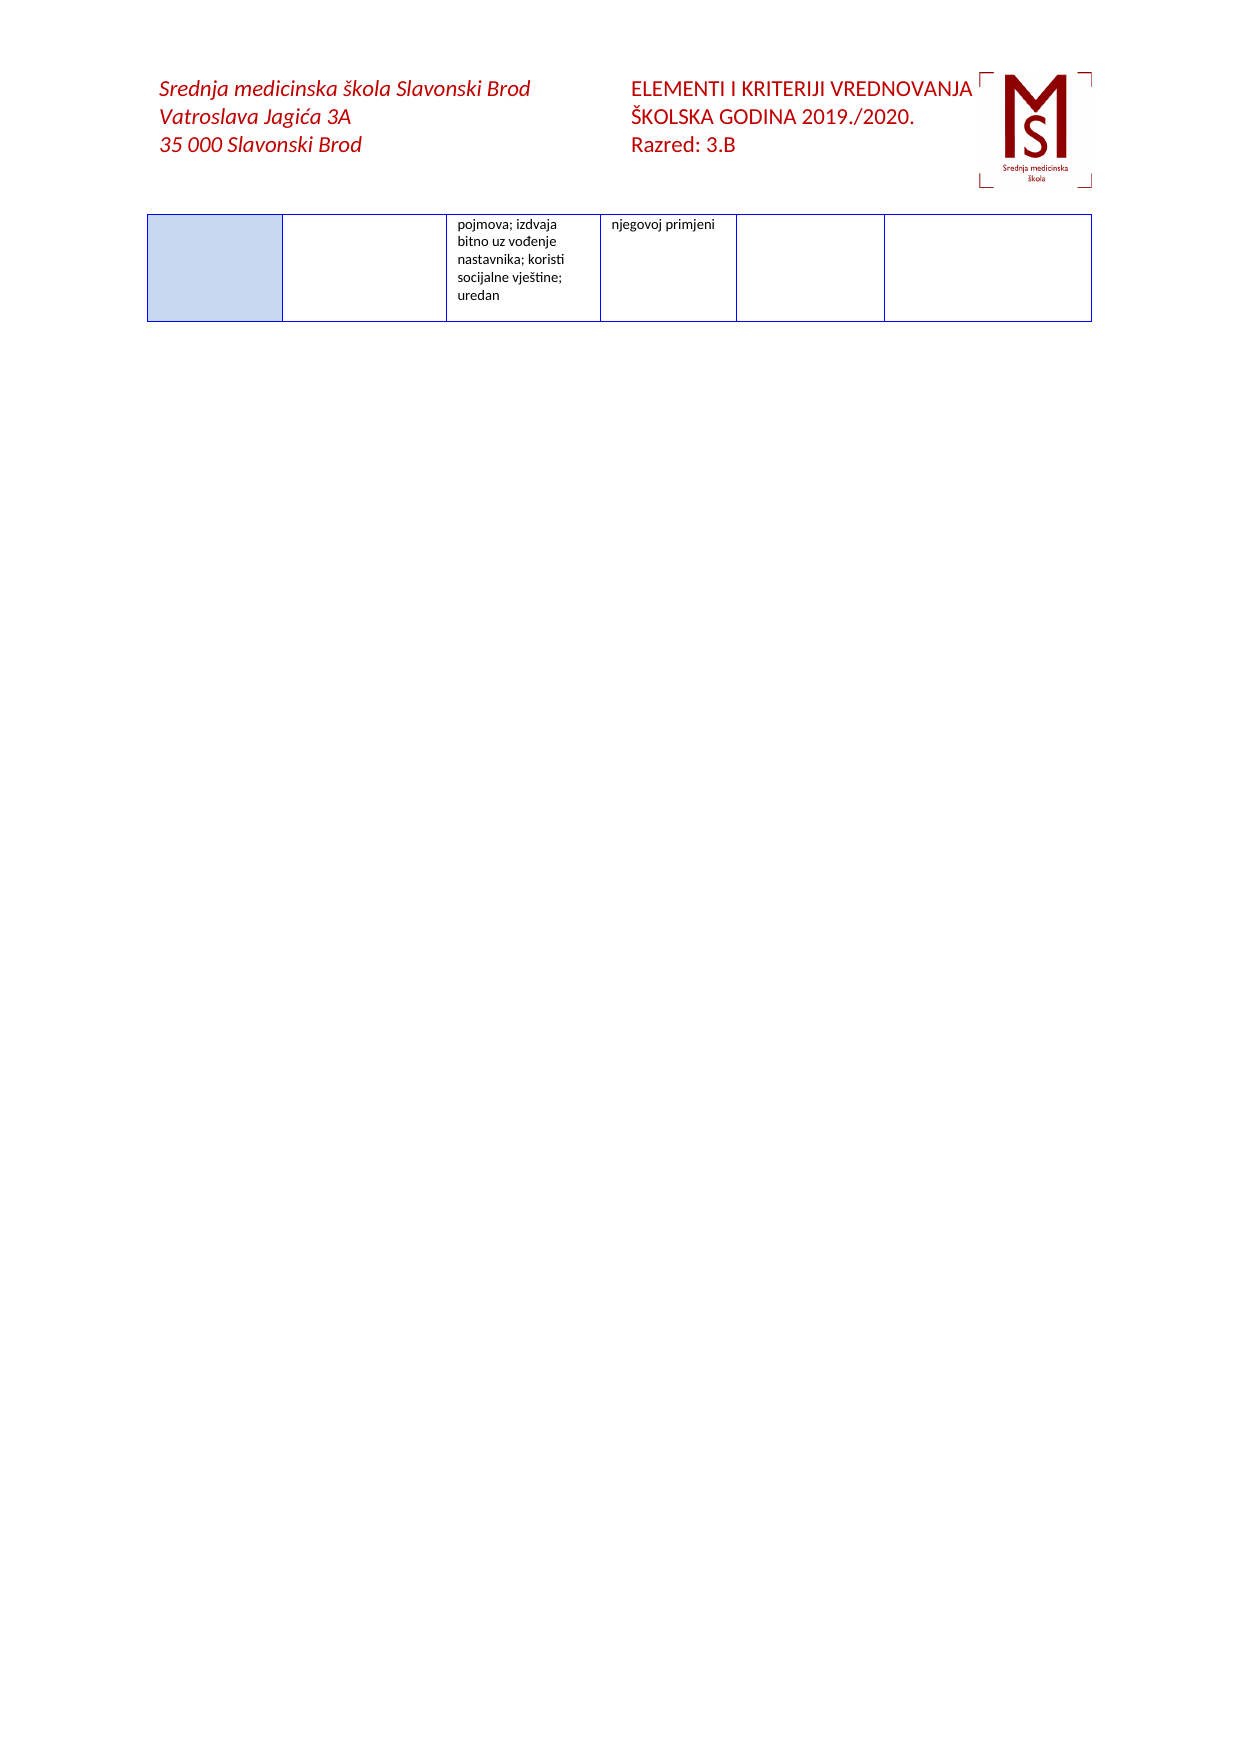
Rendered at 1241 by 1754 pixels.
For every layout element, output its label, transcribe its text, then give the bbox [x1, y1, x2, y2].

table_cell [148, 215, 282, 321]
table_cell [737, 215, 884, 321]
table_cell njegovoj primjeni [601, 215, 736, 321]
table_cell [283, 215, 446, 321]
table_cell [885, 215, 1091, 321]
table_cell pojmova; izdvaja bitno uz vođenje nastavnika; koristi socijalne vještine; uredan [447, 215, 600, 321]
